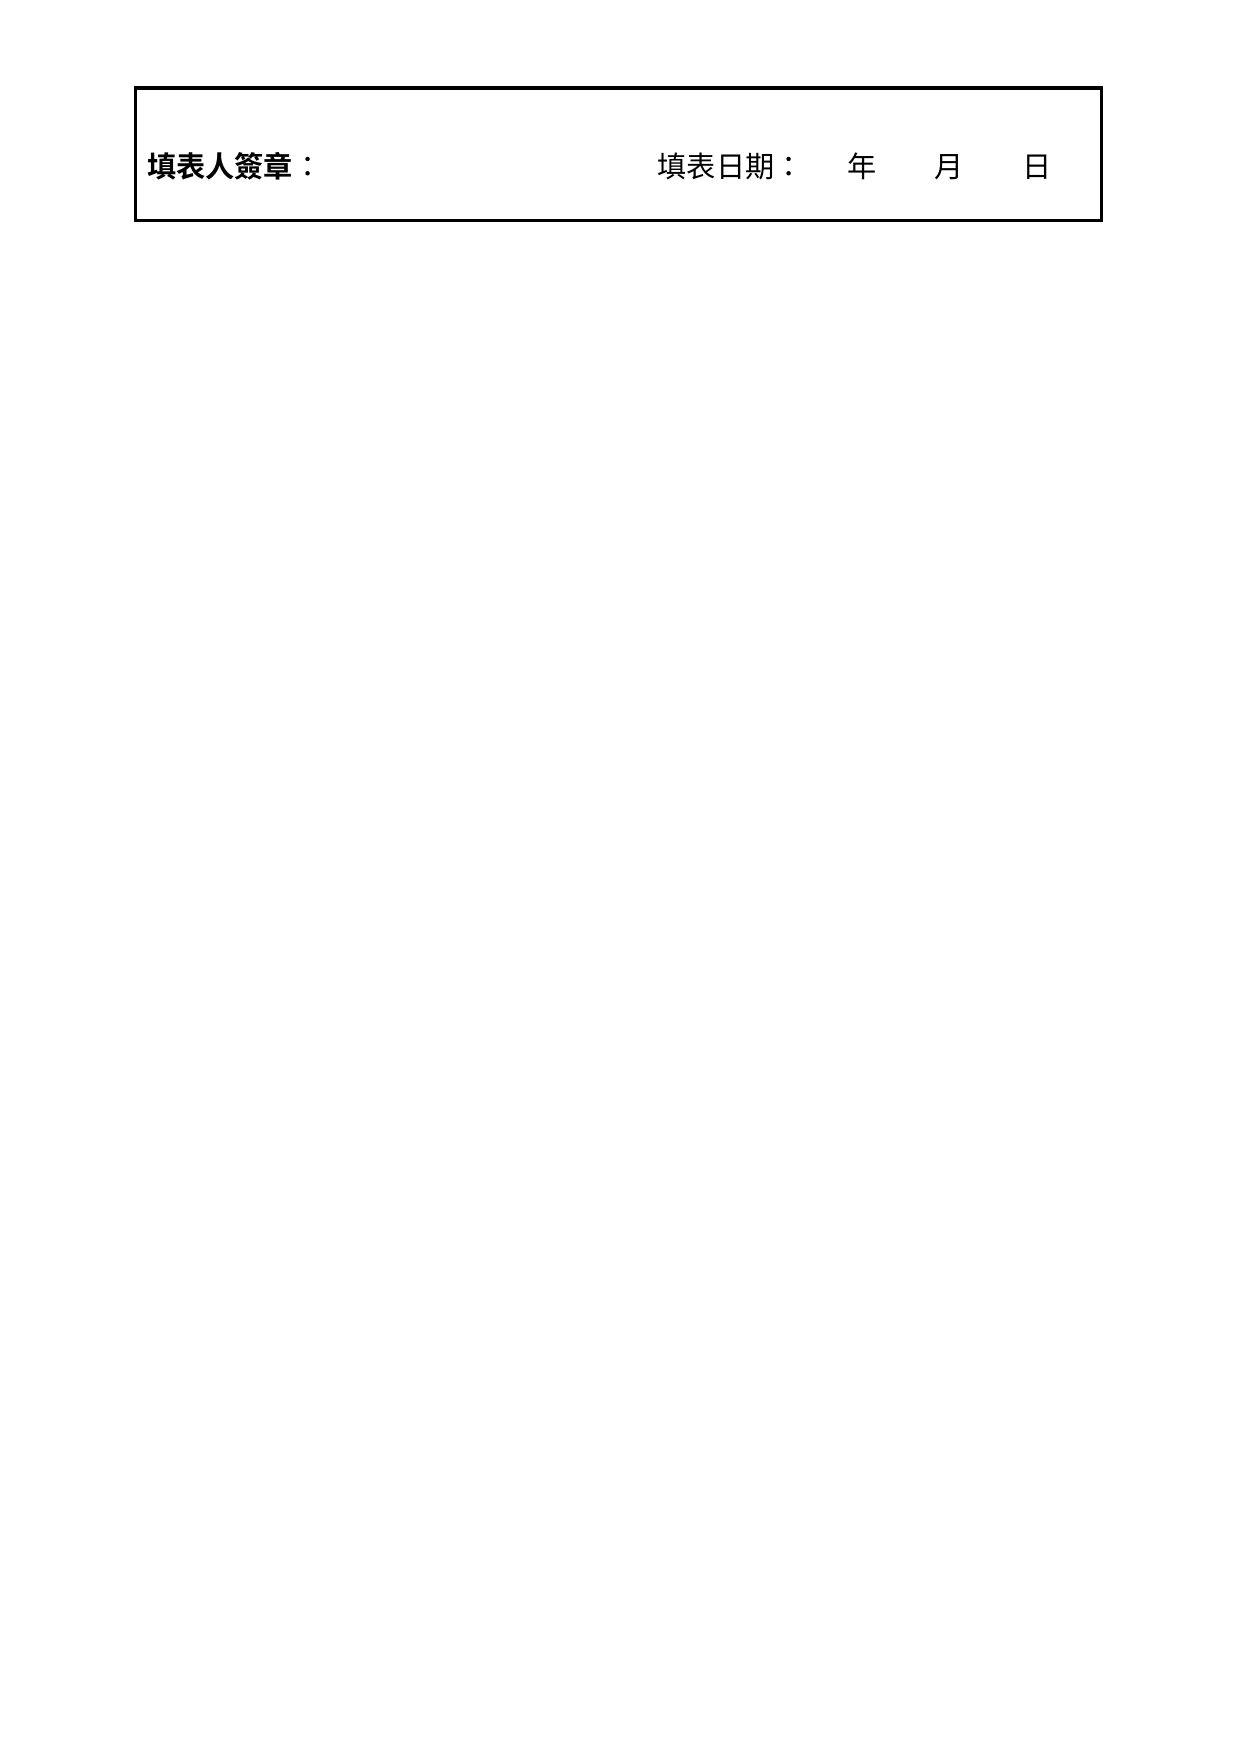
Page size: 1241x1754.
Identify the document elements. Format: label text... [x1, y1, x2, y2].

table_cell 填表人簽章： 填表日期： 年 月 日 [137, 90, 1100, 219]
